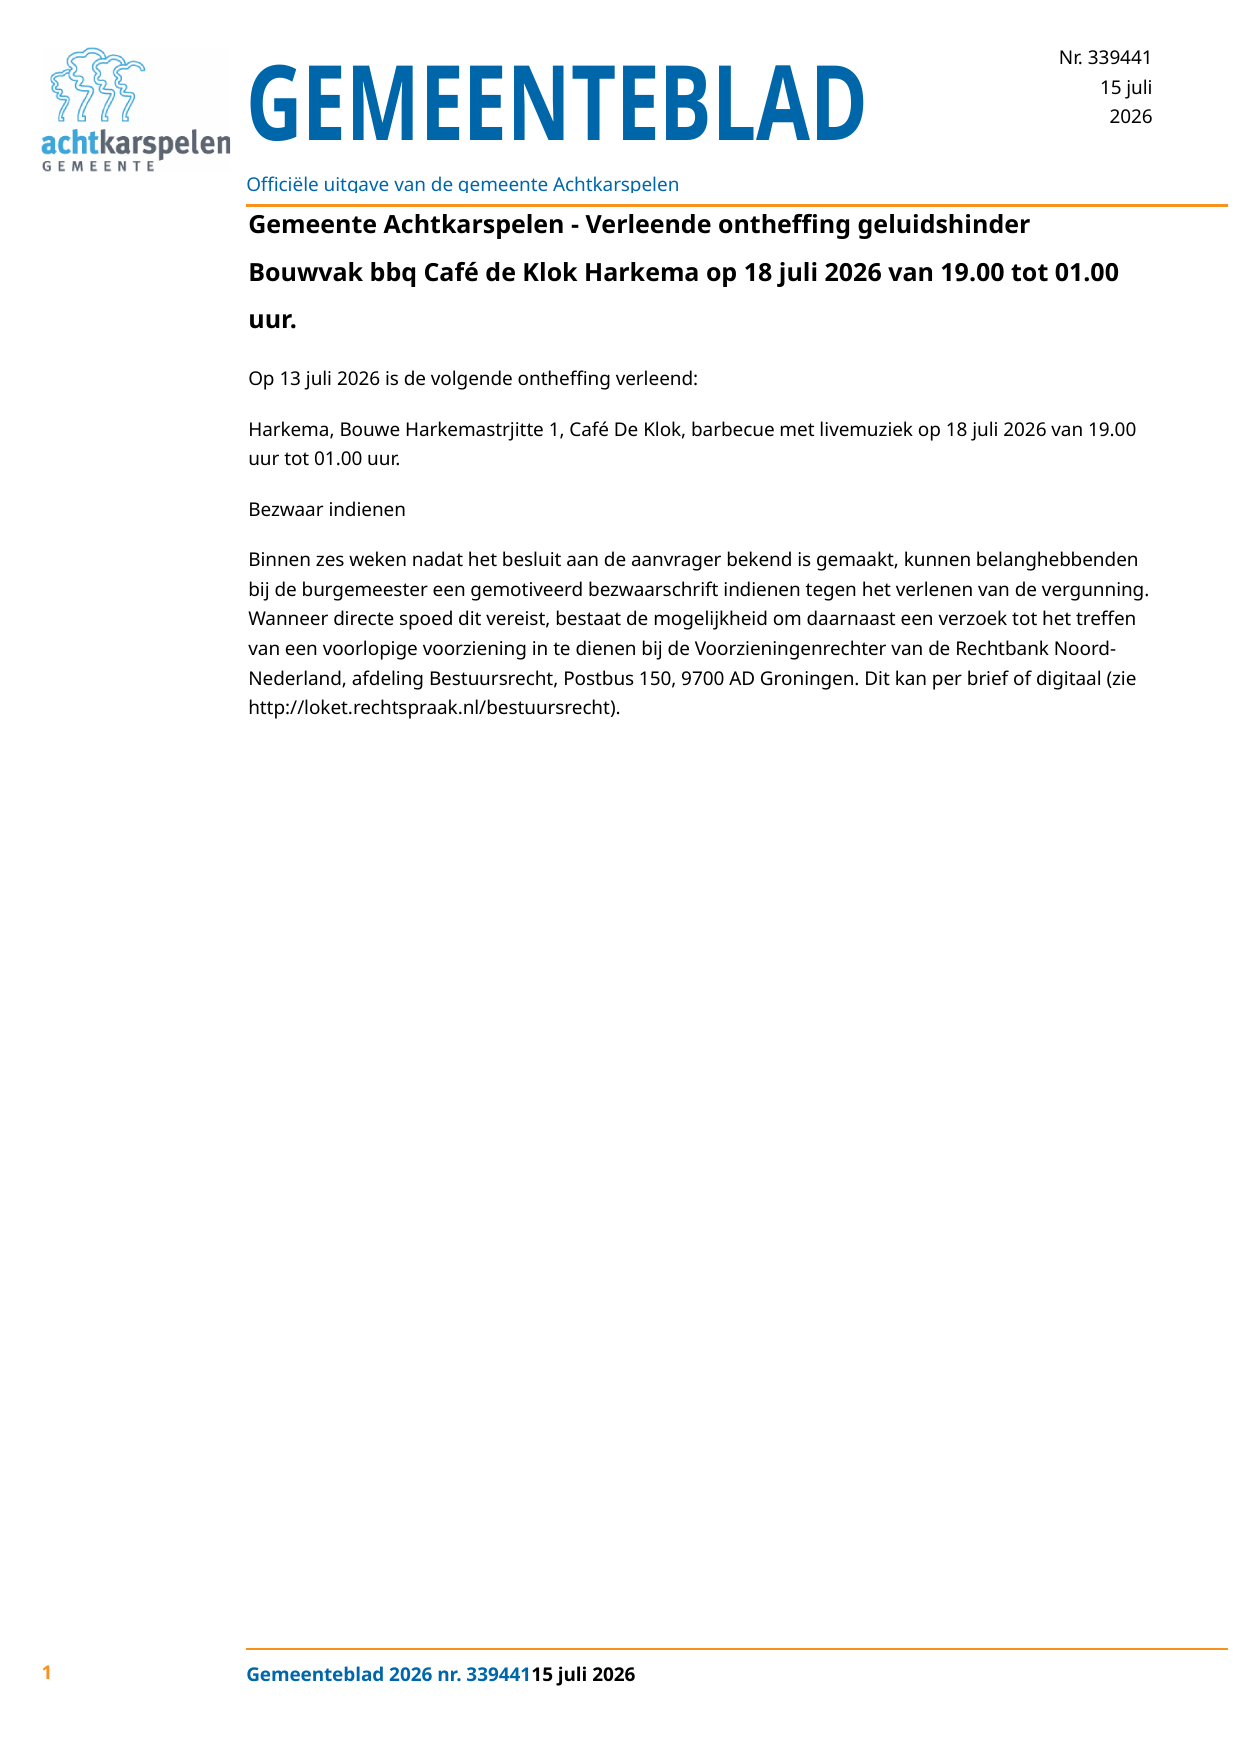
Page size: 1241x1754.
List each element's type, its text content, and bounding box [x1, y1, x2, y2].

text Binnen zes weken nadat het besluit aan de aanvrager bekend is gemaakt, kunnen belanghebbenden bij de burgemeester een gemotiveerd bezwaarschrift indienen tegen het verlenen van de vergunning. Wanneer directe spoed dit vereist, bestaat de mogelijkheid om daarnaast een verzoek tot het treffen van een voorlopige voorziening in te dienen bij de Voorzieningenrechter van de Rechtbank Noord-Nederland, afdeling Bestuursrecht, Postbus 150, 9700 AD Groningen. Dit kan per brief of digitaal (zie http://loket.rechtspraak.nl/bestuursrecht). [248, 546, 1152, 720]
text Op 13 juli 2026 is de volgende ontheffing verleend: [248, 366, 1152, 391]
picture [41, 47, 231, 172]
text Gemeente Achtkarspelen - Verleende ontheffing geluidshinder Bouwvak bbq Café de Klok Harkema op 18 juli 2026 van 19.00 tot 01.00 uur. [248, 207, 1152, 336]
text Bezwaar indienen [248, 496, 1152, 522]
text Harkema, Bouwe Harkemastrjitte 1, Café De Klok, barbecue met livemuziek op 18 juli 2026 van 19.00 uur tot 01.00 uur. [248, 416, 1152, 471]
